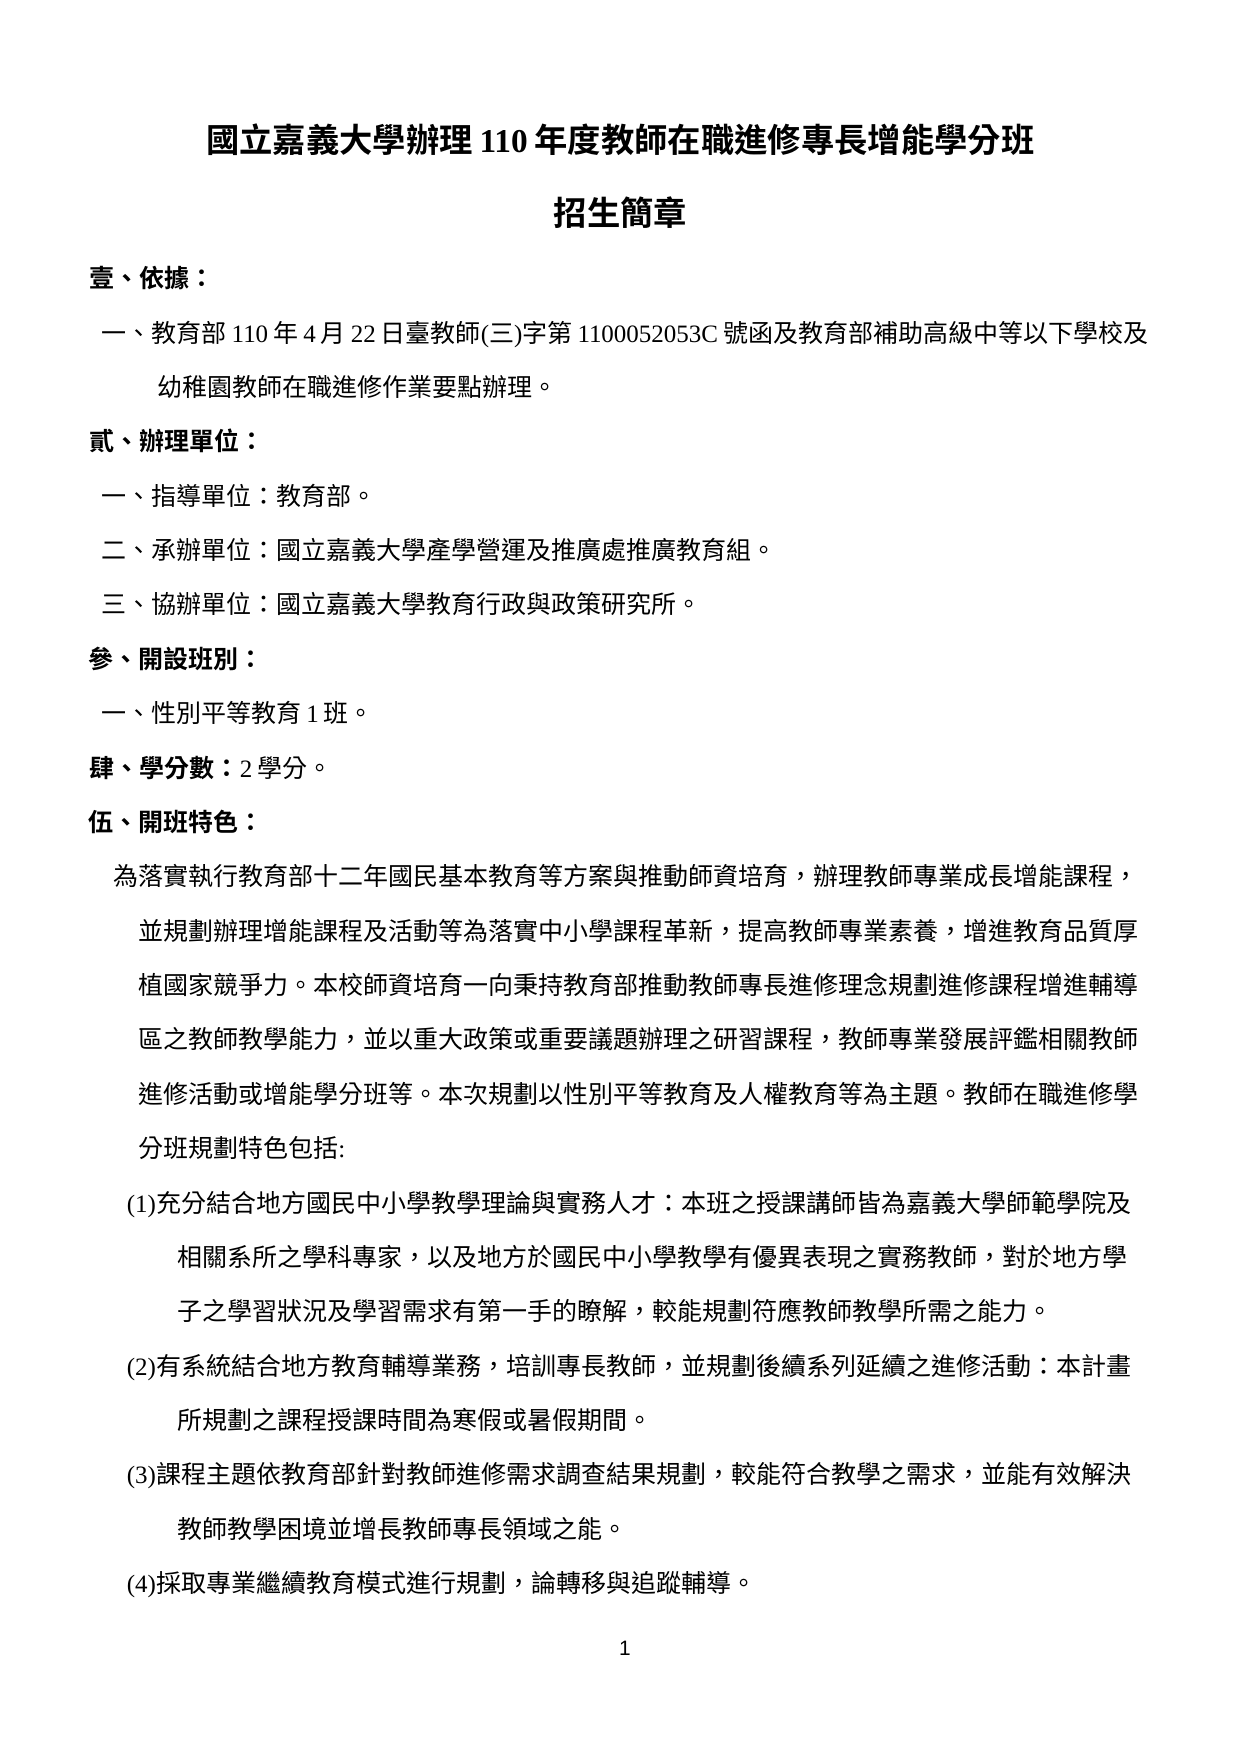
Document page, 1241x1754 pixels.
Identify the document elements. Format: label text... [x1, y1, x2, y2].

text 一、教育部110年4月22日臺教師(三)字第1100052053C號函及教育部補助高級中等以下學校及幼稚園教師在職進修作業要點辦理。 [89, 313, 1152, 404]
text 三、協辦單位：國立嘉義大學教育行政與政策研究所。 [89, 585, 1152, 621]
text 參、開設班別： [89, 639, 1152, 676]
text 為落實執行教育部十二年國民基本教育等方案與推動師資培育，辦理教師專業成長增能課程，並規劃辦理增能課程及活動等為落實中小學課程革新，提高教師專業素養，增進教育品質厚植國家競爭力。本校師資培育一向秉持教育部推動教師專長進修理念規劃進修課程增進輔導區之教師教學能力，並以重大政策或重要議題辦理之研習課程，教師專業發展評鑑相關教師進修活動或增能學分班等。本次規劃以性別平等教育及人權教育等為主題。教師在職進修學分班規劃特色包括: [89, 857, 1152, 1165]
text 招生簡章 [89, 186, 1152, 234]
list 採取專業繼續教育模式進行規劃，論轉移與追蹤輔導。 [127, 1564, 1152, 1600]
text 二、承辦單位：國立嘉義大學產學營運及推廣處推廣教育組。 [89, 531, 1152, 567]
text 肆、學分數：2學分。 [77, 748, 1152, 784]
list 充分結合地方國民中小學教學理論與實務人才：本班之授課講師皆為嘉義大學師範學院及相關系所之學科專家，以及地方於國民中小學教學有優異表現之實務教師，對於地方學子之學習狀況及學習需求有第一手的瞭解，較能規劃符應教師教學所需之能力。 [127, 1183, 1152, 1328]
text 國立嘉義大學辦理110年度教師在職進修專長增能學分班 [89, 114, 1152, 162]
text 一、指導單位：教育部。 [89, 476, 1152, 512]
text 伍、開班特色： [89, 802, 1152, 839]
text 壹、依據： [89, 259, 1152, 295]
text 一、性別平等教育1班。 [89, 694, 1152, 730]
text 貳、辦理單位： [89, 422, 1152, 458]
list 課程主題依教育部針對教師進修需求調查結果規劃，較能符合教學之需求，並能有效解決教師教學困境並增長教師專長領域之能。 [127, 1455, 1152, 1546]
list 有系統結合地方教育輔導業務，培訓專長教師，並規劃後續系列延續之進修活動：本計畫所規劃之課程授課時間為寒假或暑假期間。 [127, 1346, 1152, 1437]
